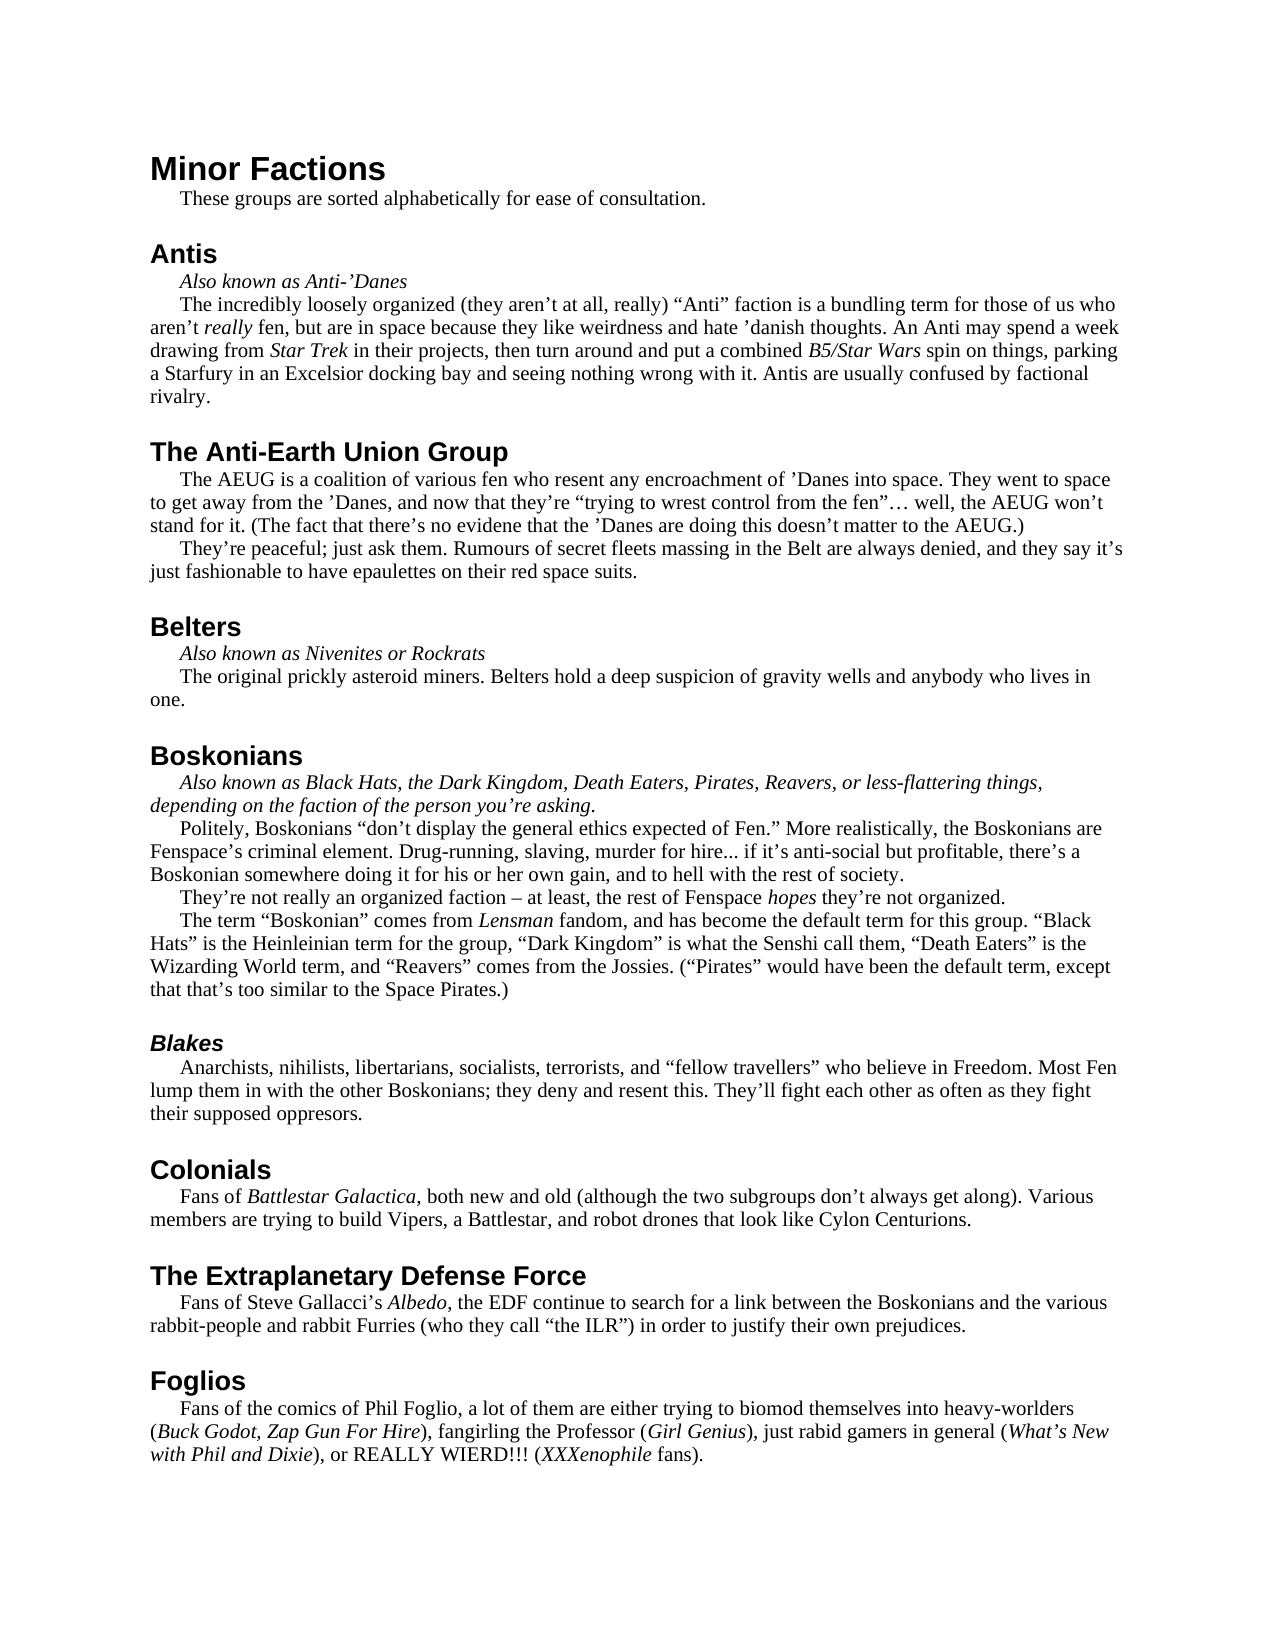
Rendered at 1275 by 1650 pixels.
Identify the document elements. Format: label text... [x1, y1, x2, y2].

subtitle The Anti-Earth Union Group [150, 437, 1125, 467]
text They’re not really an organized faction – at least, the rest of Fenspace hopes they’re not organized. [150, 886, 1125, 909]
subtitle Minor Factions [150, 150, 1125, 187]
text Fans of the comics of Phil Foglio, a lot of them are either trying to biomod themselves into heavy-worlders (Buck Godot, Zap Gun For Hire), fangirling the Professor (Girl Genius), just rabid gamers in general (What’s New with Phil and Dixie), or REALLY WIERD!!! (XXXenophile fans). [150, 1396, 1125, 1466]
text Fans of Steve Gallacci’s Albedo, the EDF continue to search for a link between the Boskonians and the various rabbit-people and rabbit Furries (who they call “the ILR”) in order to justify their own prejudices. [150, 1291, 1125, 1337]
text These groups are sorted alphabetically for ease of consultation. [150, 187, 1125, 210]
text The incredibly loosely organized (they aren’t at all, really) “Anti” faction is a bundling term for those of us who aren’t really fen, but are in space because they like weirdness and hate ’danish thoughts. An Anti may spend a week drawing from Star Trek in their projects, then turn around and put a combined B5/Star Wars spin on things, parking a Starfury in an Excelsior docking bay and seeing nothing wrong with it. Antis are usually confused by factional rivalry. [150, 293, 1125, 408]
text They’re peaceful; just ask them. Rumours of secret fleets massing in the Belt are always denied, and they say it’s just fashionable to have epaulettes on their red space suits. [150, 537, 1125, 583]
subtitle Antis [150, 239, 1125, 270]
subtitle Belters [150, 612, 1125, 642]
subtitle Boskonians [150, 741, 1125, 771]
subtitle Colonials [150, 1155, 1125, 1185]
text Fans of Battlestar Galactica, both new and old (although the two subgroups don’t always get along). Various members are trying to build Vipers, a Battlestar, and robot drones that look like Cylon Centurions. [150, 1185, 1125, 1231]
text Politely, Boskonians “don’t display the general ethics expected of Fen.” More realistically, the Boskonians are Fenspace’s criminal element. Drug-running, slaving, murder for hire... if it’s anti-social but profitable, there’s a Boskonian somewhere doing it for his or her own gain, and to hell with the rest of society. [150, 817, 1125, 886]
text The AEUG is a coalition of various fen who resent any encroachment of ’Danes into space. They went to space to get away from the ’Danes, and now that they’re “trying to wrest control from the fen”… well, the AEUG won’t stand for it. (The fact that there’s no evidene that the ’Danes are doing this doesn’t matter to the AEUG.) [150, 467, 1125, 537]
subtitle Blakes [150, 1031, 1125, 1056]
subtitle The Extraplanetary Defense Force [150, 1261, 1125, 1291]
text Also known as Nivenites or Rockrats [150, 642, 1125, 665]
text Also known as Anti-’Danes [150, 270, 1125, 293]
text Also known as Black Hats, the Dark Kingdom, Death Eaters, Pirates, Reavers, or less-flattering things, depending on the faction of the person you’re asking. [150, 771, 1125, 817]
text The term “Boskonian” comes from Lensman fandom, and has become the default term for this group. “Black Hats” is the Heinleinian term for the group, “Dark Kingdom” is what the Senshi call them, “Death Eaters” is the Wizarding World term, and “Reavers” comes from the Jossies. (“Pirates” would have been the default term, except that that’s too similar to the Space Pirates.) [150, 909, 1125, 1001]
subtitle Foglios [150, 1366, 1125, 1396]
text The original prickly asteroid miners. Belters hold a deep suspicion of gravity wells and anybody who lives in one. [150, 665, 1125, 711]
text Anarchists, nihilists, libertarians, socialists, terrorists, and “fellow travellers” who believe in Freedom. Most Fen lump them in with the other Boskonians; they deny and resent this. They’ll fight each other as often as they fight their supposed oppresors. [150, 1056, 1125, 1125]
